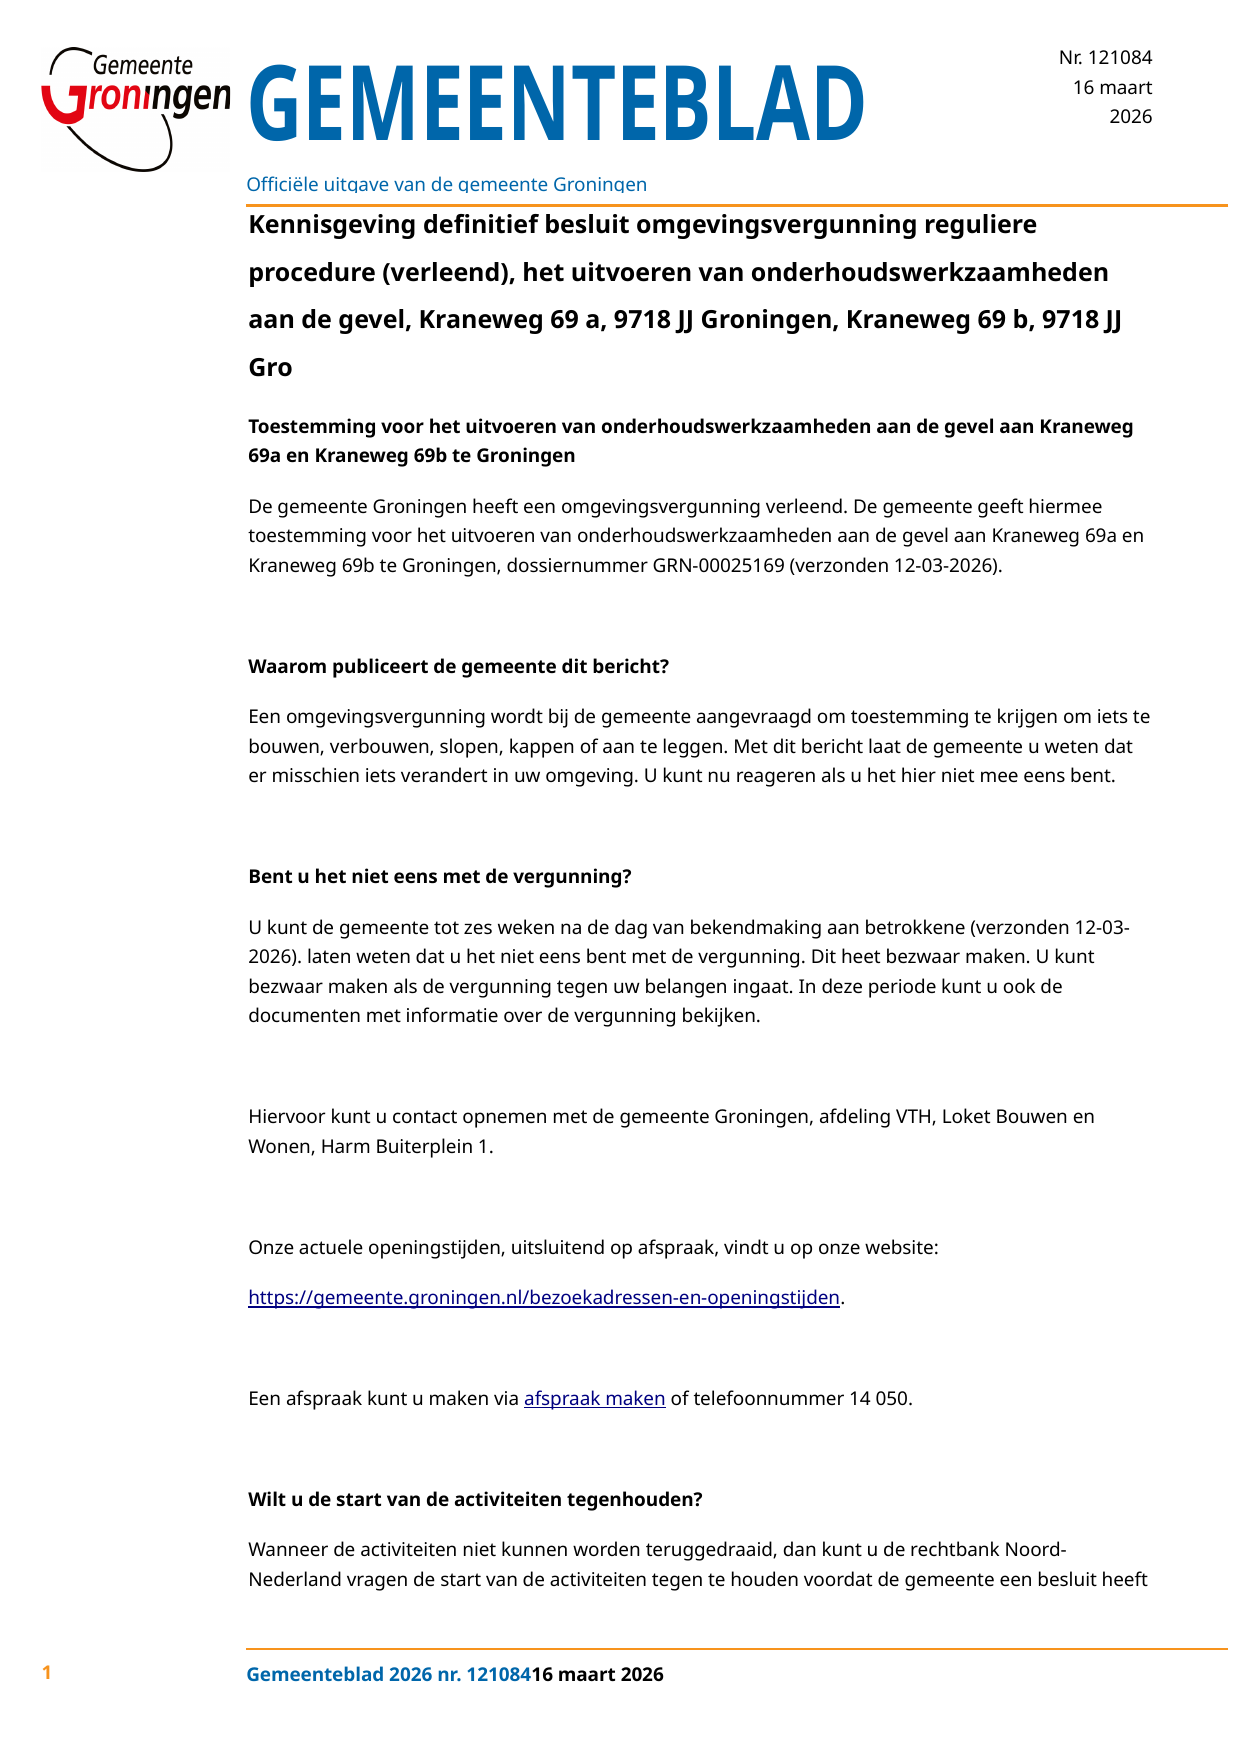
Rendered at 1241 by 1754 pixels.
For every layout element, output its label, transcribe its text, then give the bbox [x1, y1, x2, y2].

text Wilt u de start van de activiteiten tegenhouden? [248, 1486, 1152, 1512]
text Onze actuele openingstijden, uitsluitend op afspraak, vindt u op onze website: [248, 1234, 1152, 1260]
picture [41, 47, 231, 172]
text Wanneer de activiteiten niet kunnen worden teruggedraaid, dan kunt u de rechtbank Noord-Nederland vragen de start van de activiteiten tegen te houden voordat de gemeente een besluit heeft [248, 1536, 1152, 1592]
text U kunt de gemeente tot zes weken na de dag van bekendmaking aan betrokkene (verzonden 12-03-2026). laten weten dat u het niet eens bent met de vergunning. Dit heet bezwaar maken. U kunt bezwaar maken als de vergunning tegen uw belangen ingaat. In deze periode kunt u ook de documenten met informatie over de vergunning bekijken. [248, 914, 1152, 1028]
text Bent u het niet eens met de vergunning? [248, 863, 1152, 889]
text De gemeente Groningen heeft een omgevingsvergunning verleend. De gemeente geeft hiermee toestemming voor het uitvoeren van onderhoudswerkzaamheden aan de gevel aan Kraneweg 69a en Kraneweg 69b te Groningen, dossiernummer GRN-00025169 (verzonden 12-03-2026). [248, 493, 1152, 578]
text Toestemming voor het uitvoeren van onderhoudswerkzaamheden aan de gevel aan Kraneweg 69a en Kraneweg 69b te Groningen [248, 413, 1152, 468]
text Hiervoor kunt u contact opnemen met de gemeente Groningen, afdeling VTH, Loket Bouwen en Wonen, Harm Buiterplein 1. [248, 1103, 1152, 1159]
text https://gemeente.groningen.nl/bezoekadressen-en-openingstijden. [248, 1284, 1152, 1310]
text Een omgevingsvergunning wordt bij de gemeente aangevraagd om toestemming te krijgen om iets te bouwen, verbouwen, slopen, kappen of aan te leggen. Met dit bericht laat de gemeente u weten dat er misschien iets verandert in uw omgeving. U kunt nu reageren als u het hier niet mee eens bent. [248, 703, 1152, 788]
text Waarom publiceert de gemeente dit bericht? [248, 653, 1152, 679]
text Kennisgeving definitief besluit omgevingsvergunning reguliere procedure (verleend), het uitvoeren van onderhoudswerkzaamheden aan de gevel, Kraneweg 69 a, 9718 JJ Groningen, Kraneweg 69 b, 9718 JJ Gro [248, 207, 1152, 384]
text Een afspraak kunt u maken via afspraak maken of telefoonnummer 14 050. [248, 1385, 1152, 1411]
